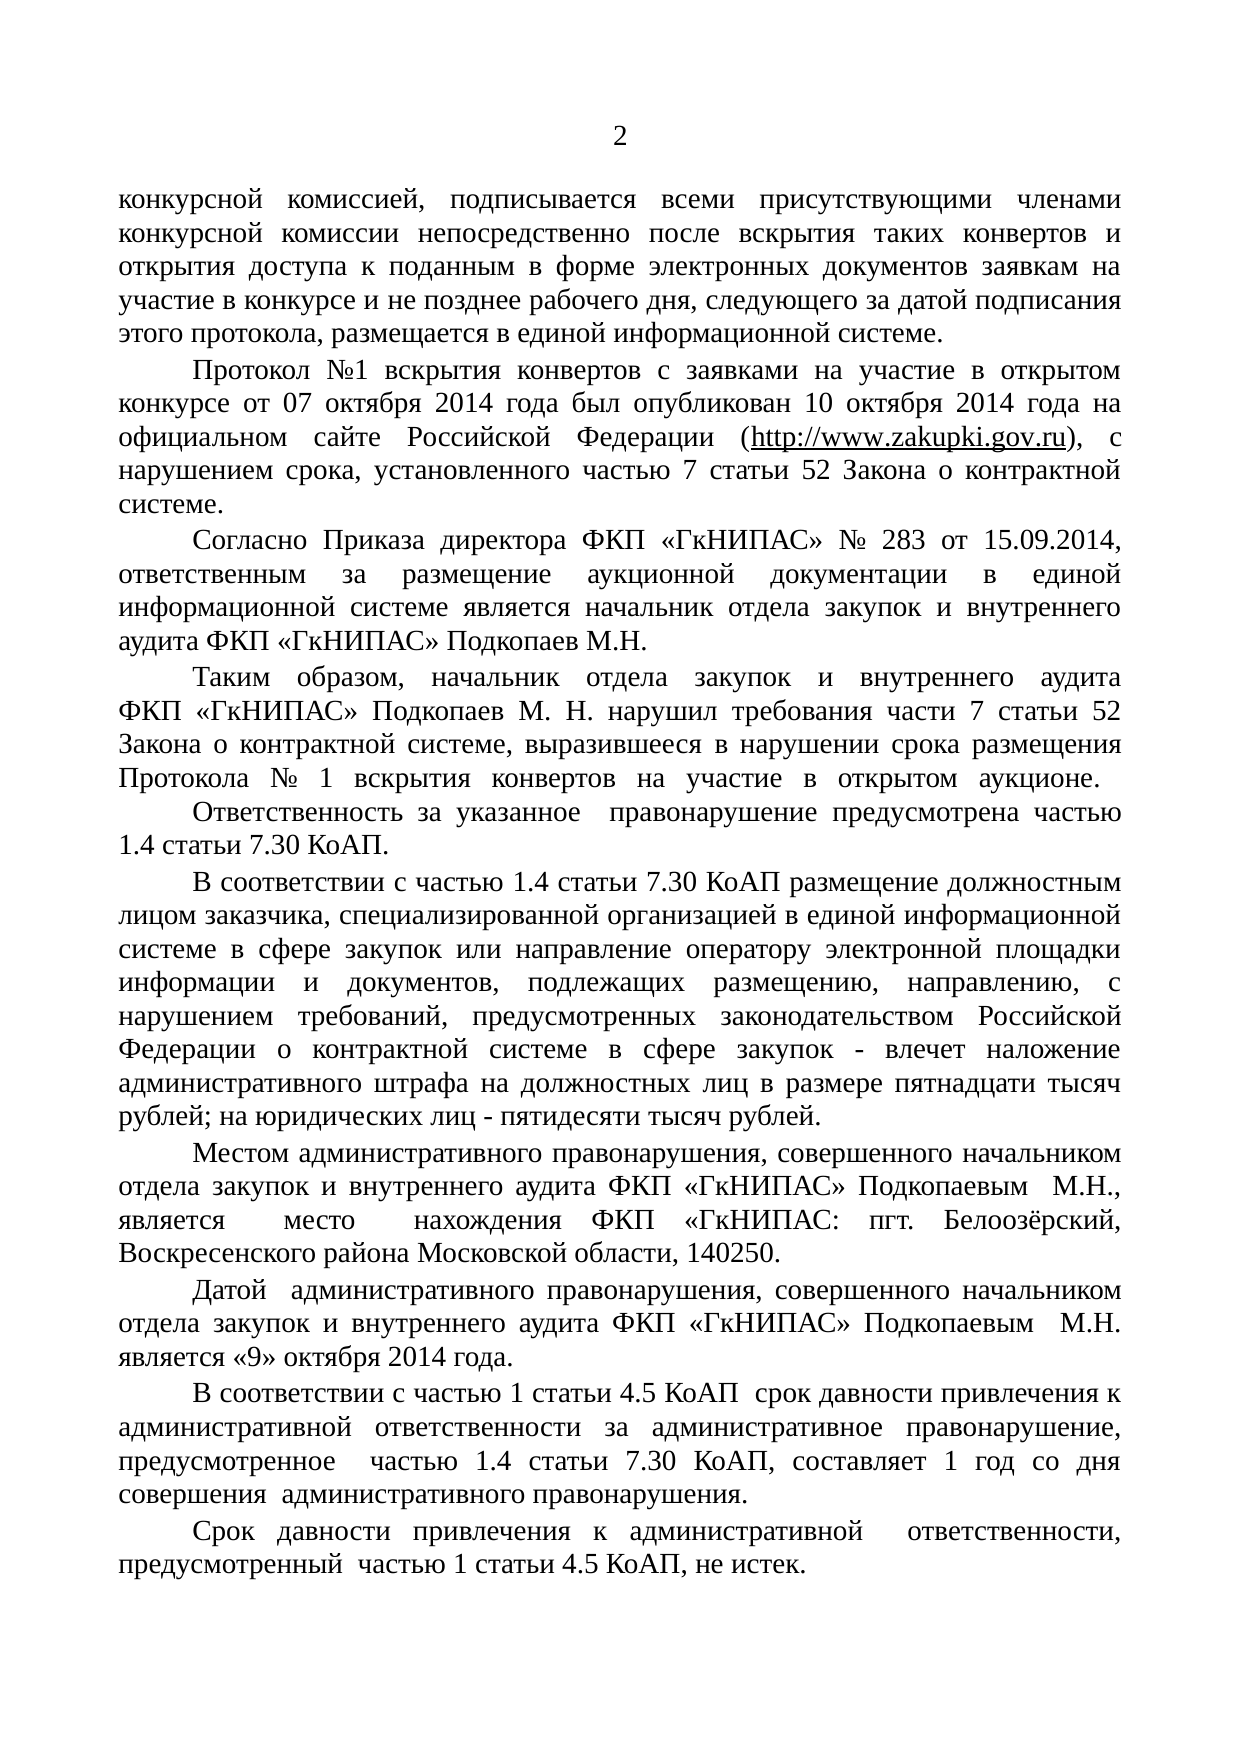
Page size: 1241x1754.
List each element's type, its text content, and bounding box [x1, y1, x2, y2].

text Местом административного правонарушения, совершенного начальником отдела закупок и внутреннего аудита ФКП «ГкНИПАС» Подкопаевым М.Н., является место нахождения ФКП «ГкНИПАС: пгт. Белоозёрский, Воскресенского района Московской области, 140250. [118, 1135, 1122, 1269]
text В соответствии с частью 1.4 статьи 7.30 КоАП размещение должностным лицом заказчика, специализированной организацией в единой информационной системе в сфере закупок или направление оператору электронной площадки информации и документов, подлежащих размещению, направлению, с нарушением требований, предусмотренных законодательством Российской Федерации о контрактной системе в сфере закупок - влечет наложение административного штрафа на должностных лиц в размере пятнадцати тысяч рублей; на юридических лиц - пятидесяти тысяч рублей. [118, 864, 1122, 1132]
text Срок давности привлечения к административной ответственности, предусмотренный частью 1 статьи 4.5 КоАП, не истек. [118, 1513, 1122, 1580]
text Согласно Приказа директора ФКП «ГкНИПАС» № 283 от 15.09.2014, ответственным за размещение аукционной документации в единой информационной системе является начальник отдела закупок и внутреннего аудита ФКП «ГкНИПАС» Подкопаев М.Н. [118, 522, 1122, 657]
text Таким образом, начальник отдела закупок и внутреннего аудита ФКП «ГкНИПАС» Подкопаев М. Н. нарушил требования части 7 статьи 52 Закона о контрактной системе, выразившееся в нарушении срока размещения Протокола № 1 вскрытия конвертов на участие в открытом аукционе. Ответственность за указанное правонарушение предусмотрена частью 1.4 статьи 7.30 КоАП. [118, 659, 1122, 861]
text Датой административного правонарушения, совершенного начальником отдела закупок и внутреннего аудита ФКП «ГкНИПАС» Подкопаевым М.Н. является «9» октября 2014 года. [118, 1272, 1122, 1373]
text В соответствии с частью 1 статьи 4.5 КоАП срок давности привлечения к административной ответственности за административное правонарушение, предусмотренное частью 1.4 статьи 7.30 КоАП, составляет 1 год со дня совершения административного правонарушения. [118, 1376, 1122, 1510]
text конкурсной комиссией, подписывается всеми присутствующими членами конкурсной комиссии непосредственно после вскрытия таких конвертов и открытия доступа к поданным в форме электронных документов заявкам на участие в конкурсе и не позднее рабочего дня, следующего за датой подписания этого протокола, размещается в единой информационной системе. [118, 181, 1122, 349]
text Протокол №1 вскрытия конвертов с заявками на участие в открытом конкурсе от 07 октября 2014 года был опубликован 10 октября 2014 года на официальном сайте Российской Федерации (http://www.zakupki.gov.ru), с нарушением срока, установленного частью 7 статьи 52 Закона о контрактной системе. [118, 352, 1122, 519]
